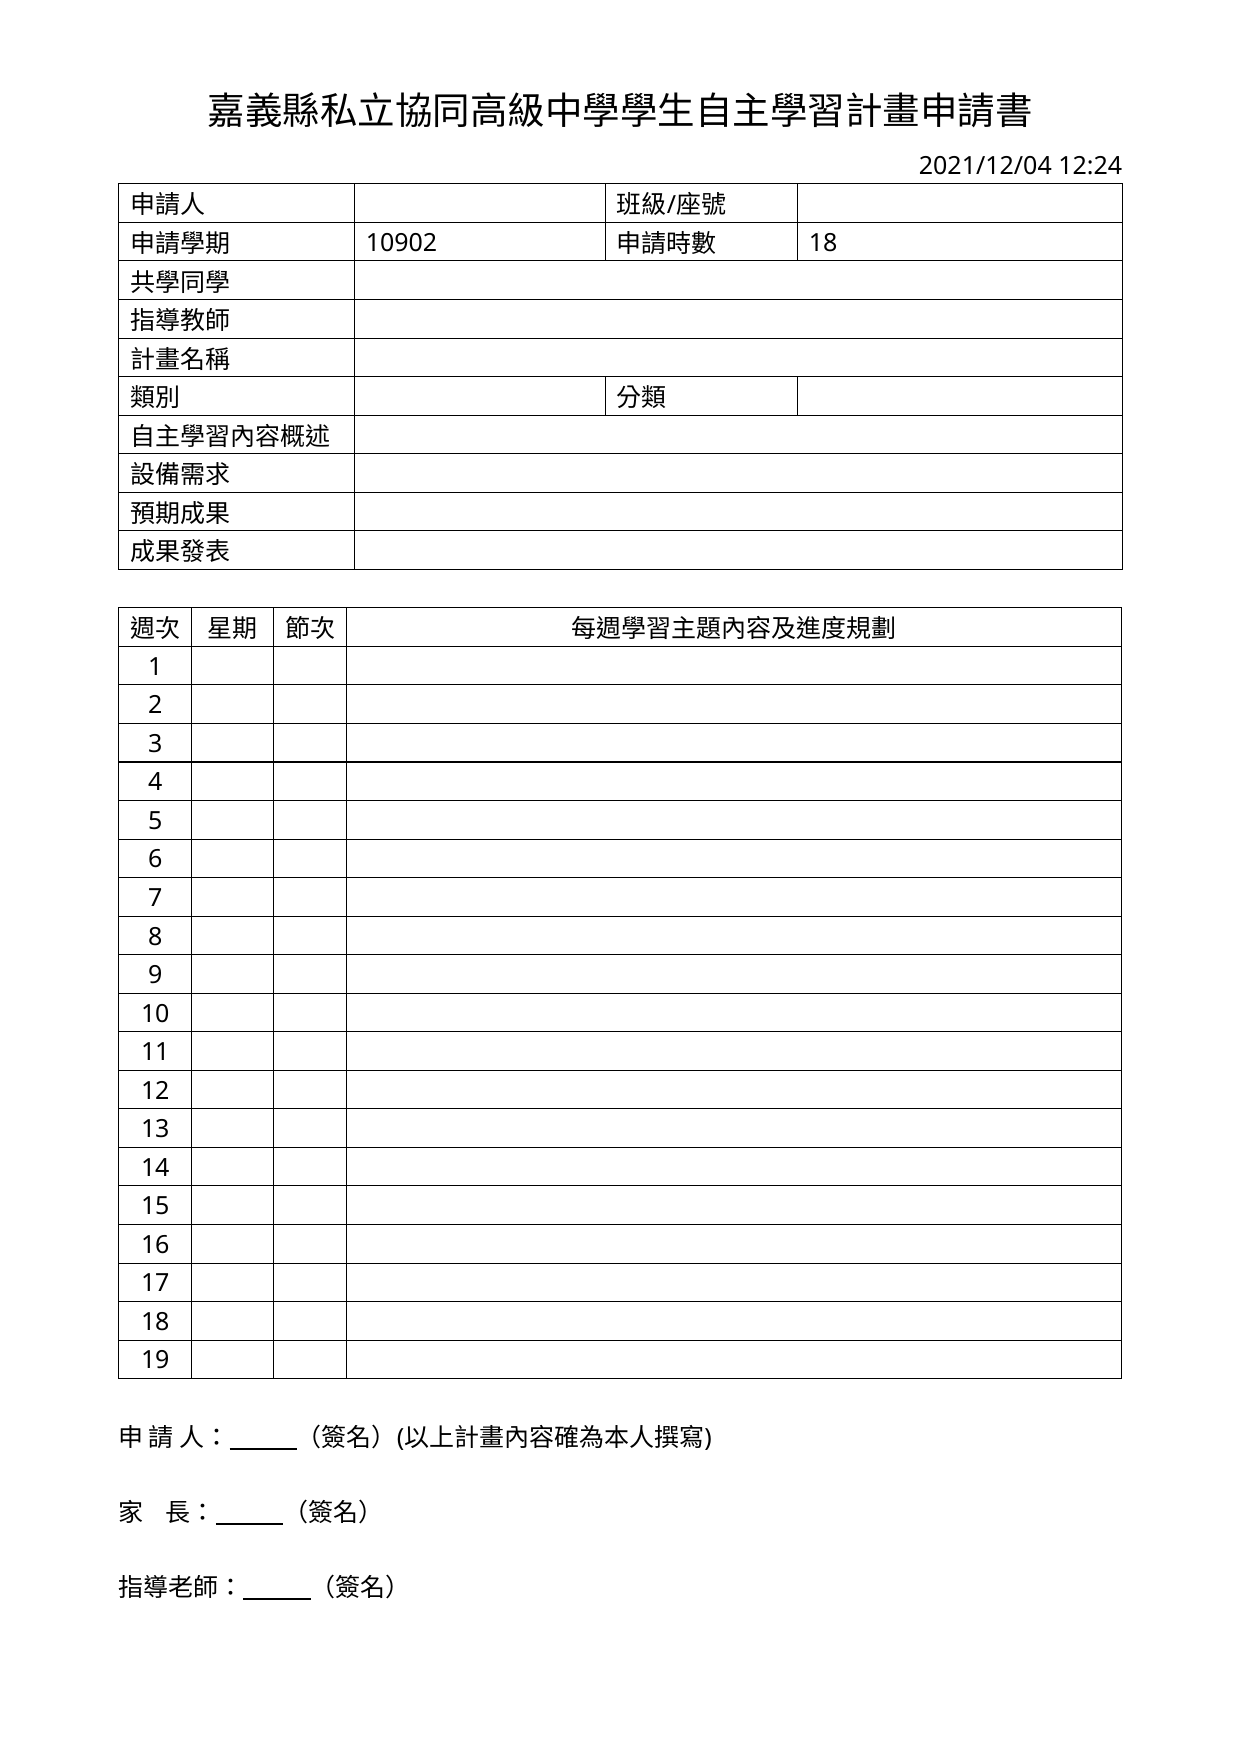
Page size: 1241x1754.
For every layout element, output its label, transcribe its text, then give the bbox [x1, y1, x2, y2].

table_cell [192, 724, 273, 761]
table_cell [347, 1225, 1121, 1262]
text 嘉義縣私立協同高級中學學生自主學習計畫申請書 [118, 71, 1122, 146]
table_cell [192, 1032, 273, 1070]
table_cell [355, 493, 1122, 530]
table_cell [274, 1225, 346, 1262]
table_cell 14 [119, 1148, 191, 1185]
table_header 節次 [274, 608, 346, 646]
table_cell 計畫名稱 [119, 339, 354, 376]
table_cell [347, 878, 1121, 916]
table_cell [192, 1186, 273, 1224]
table_header [355, 184, 605, 222]
table_cell [347, 1302, 1121, 1339]
table_cell 10 [119, 994, 191, 1031]
table_cell 3 [119, 724, 191, 761]
table_cell [192, 1341, 273, 1378]
table_cell [192, 878, 273, 916]
table_cell [274, 1071, 346, 1108]
table_header 週次 [119, 608, 191, 646]
table_cell [192, 955, 273, 993]
table_cell [192, 1264, 273, 1301]
table_cell [274, 917, 346, 954]
table_cell [274, 1109, 346, 1147]
table_cell [274, 1148, 346, 1185]
table_cell 預期成果 [119, 493, 354, 530]
table_cell [192, 685, 273, 723]
table_cell [192, 1225, 273, 1262]
table_cell 18 [798, 223, 1122, 260]
table_cell 5 [119, 801, 191, 838]
table_cell 1 [119, 647, 191, 684]
table_cell [355, 416, 1122, 453]
text 家 長： （簽名） [118, 1492, 1122, 1529]
table_cell 16 [119, 1225, 191, 1262]
table_cell [192, 1071, 273, 1108]
table_header 申請人 [119, 184, 354, 222]
table_cell 申請時數 [606, 223, 797, 260]
table_cell 7 [119, 878, 191, 916]
table_cell [347, 840, 1121, 877]
table_cell 分類 [606, 377, 797, 414]
table_header 班級/座號 [606, 184, 797, 222]
table_cell [274, 1186, 346, 1224]
table_cell [192, 917, 273, 954]
table_cell [347, 1186, 1121, 1224]
table_cell 指導教師 [119, 300, 354, 337]
text 2021/12/04 12:24 [118, 146, 1122, 183]
table_cell 設備需求 [119, 454, 354, 492]
table_cell [192, 840, 273, 877]
table_cell 11 [119, 1032, 191, 1070]
table_cell [274, 1264, 346, 1301]
table_cell [274, 724, 346, 761]
table_cell 19 [119, 1341, 191, 1378]
table_cell [274, 840, 346, 877]
table_cell [192, 1109, 273, 1147]
table_cell [347, 685, 1121, 723]
table_cell [347, 1071, 1121, 1108]
table_header 星期 [192, 608, 273, 646]
table_cell 2 [119, 685, 191, 723]
table_cell 9 [119, 955, 191, 993]
table_cell [192, 763, 273, 800]
table_cell [347, 801, 1121, 838]
table_cell [347, 647, 1121, 684]
table_cell [347, 1032, 1121, 1070]
table_cell 13 [119, 1109, 191, 1147]
table_cell [274, 1032, 346, 1070]
table_cell [347, 724, 1121, 761]
table_cell [347, 917, 1121, 954]
table_cell 類別 [119, 377, 354, 414]
table_cell [274, 1302, 346, 1339]
table_cell [274, 685, 346, 723]
table_cell [192, 994, 273, 1031]
table_cell [274, 878, 346, 916]
table_cell [274, 994, 346, 1031]
table_cell [355, 377, 605, 414]
table_cell 10902 [355, 223, 605, 260]
table_cell [355, 300, 1122, 337]
table_cell [192, 647, 273, 684]
table_cell [347, 1341, 1121, 1378]
table_cell [347, 955, 1121, 993]
table_cell [192, 1302, 273, 1339]
table_cell [798, 377, 1122, 414]
table_cell 共學同學 [119, 261, 354, 299]
table_cell 自主學習內容概述 [119, 416, 354, 453]
table_cell 17 [119, 1264, 191, 1301]
table_header [798, 184, 1122, 222]
table_cell [355, 261, 1122, 299]
table_cell [192, 801, 273, 838]
table_cell [274, 1341, 346, 1378]
text 申 請 人： （簽名）(以上計畫內容確為本人撰寫) [118, 1417, 1122, 1454]
table_cell 成果發表 [119, 531, 354, 569]
text 指導老師： （簽名） [118, 1567, 1122, 1604]
table_cell [274, 801, 346, 838]
table_cell [355, 454, 1122, 492]
table_header 每週學習主題內容及進度規劃 [347, 608, 1121, 646]
table_cell [274, 955, 346, 993]
table_cell [192, 1148, 273, 1185]
table_cell 6 [119, 840, 191, 877]
table_cell [347, 1148, 1121, 1185]
table_cell [347, 1109, 1121, 1147]
table_cell [347, 1264, 1121, 1301]
table_cell [355, 339, 1122, 376]
table_cell 18 [119, 1302, 191, 1339]
table_cell 12 [119, 1071, 191, 1108]
table_cell [355, 531, 1122, 569]
table_cell 4 [119, 763, 191, 800]
table_cell [347, 994, 1121, 1031]
table_cell 申請學期 [119, 223, 354, 260]
table_cell [347, 763, 1121, 800]
table_cell [274, 647, 346, 684]
table_cell 8 [119, 917, 191, 954]
table_cell 15 [119, 1186, 191, 1224]
table_cell [274, 763, 346, 800]
